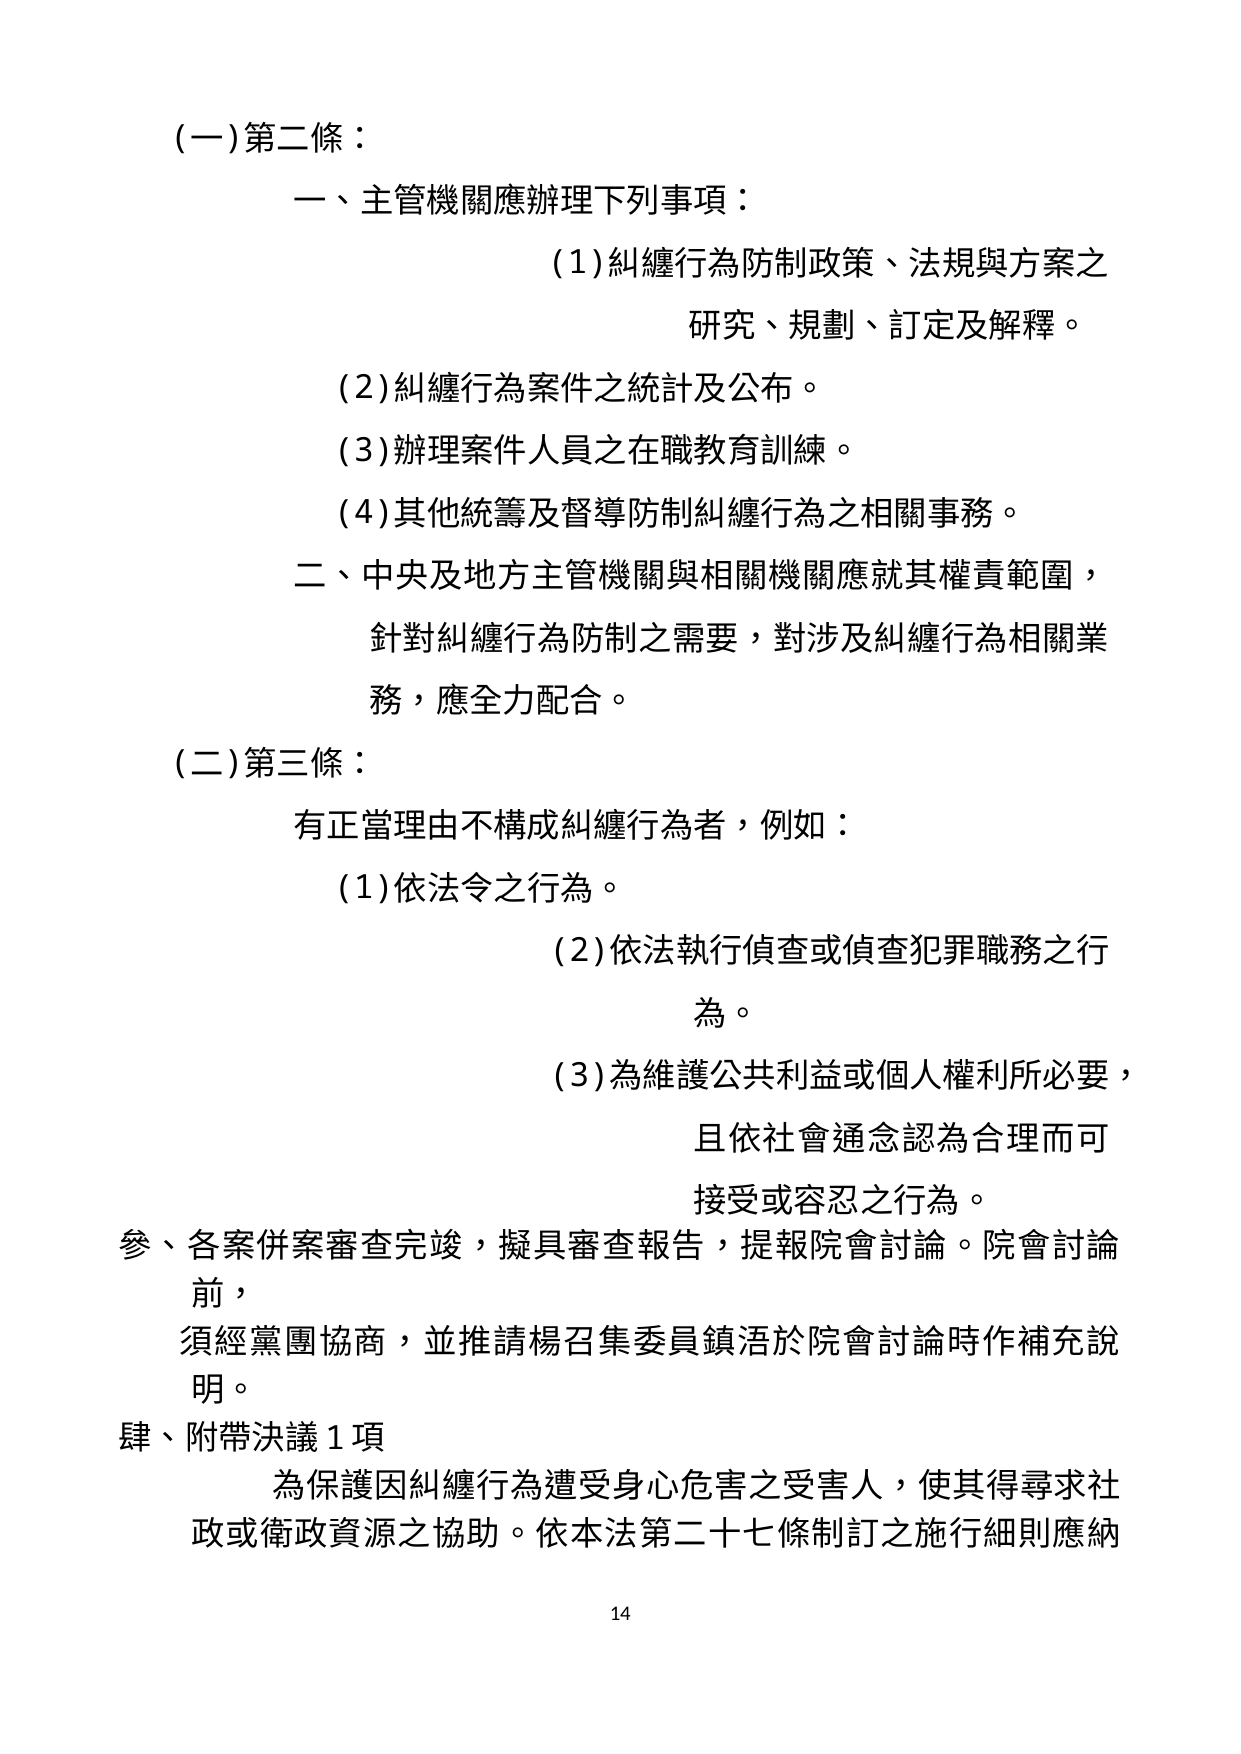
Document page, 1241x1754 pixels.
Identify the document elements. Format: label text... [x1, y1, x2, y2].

list 依法執行偵查或偵查犯罪職務之行為。 [549, 907, 1109, 1032]
list 為維護公共利益或個人權利所必要，且依社會通念認為合理而可接受或容忍之行為。 [549, 1032, 1109, 1219]
list 糾纏行為防制政策、法規與方案之研究、規劃、訂定及解釋。 [547, 219, 1109, 344]
text 須經黨團協商，並推請楊召集委員鎮浯於院會討論時作補充說明。 [179, 1315, 1122, 1411]
text 參、各案併案審查完竣，擬具審查報告，提報院會討論。院會討論前， [118, 1219, 1122, 1315]
list 依法令之行為。 [333, 844, 1109, 907]
text (一)第二條： [170, 94, 1122, 157]
text (二)第三條： [170, 719, 1122, 782]
list 糾纏行為案件之統計及公布。 [333, 344, 1109, 407]
list 辦理案件人員之在職教育訓練。 [333, 407, 1109, 469]
text 肆、附帶決議1項 [118, 1411, 1122, 1459]
text 有正當理由不構成糾纏行為者，例如： [293, 782, 1109, 844]
text 二、中央及地方主管機關與相關機關應就其權責範圍，針對糾纏行為防制之需要，對涉及糾纏行為相關業務，應全力配合。 [293, 532, 1109, 719]
list 其他統籌及督導防制糾纏行為之相關事務。 [333, 469, 1109, 532]
text 一、主管機關應辦理下列事項： [293, 157, 1109, 219]
text 為保護因糾纏行為遭受身心危害之受害人，使其得尋求社政或衛政資源之協助。依本法第二十七條制訂之施行細則應納 [189, 1459, 1122, 1554]
